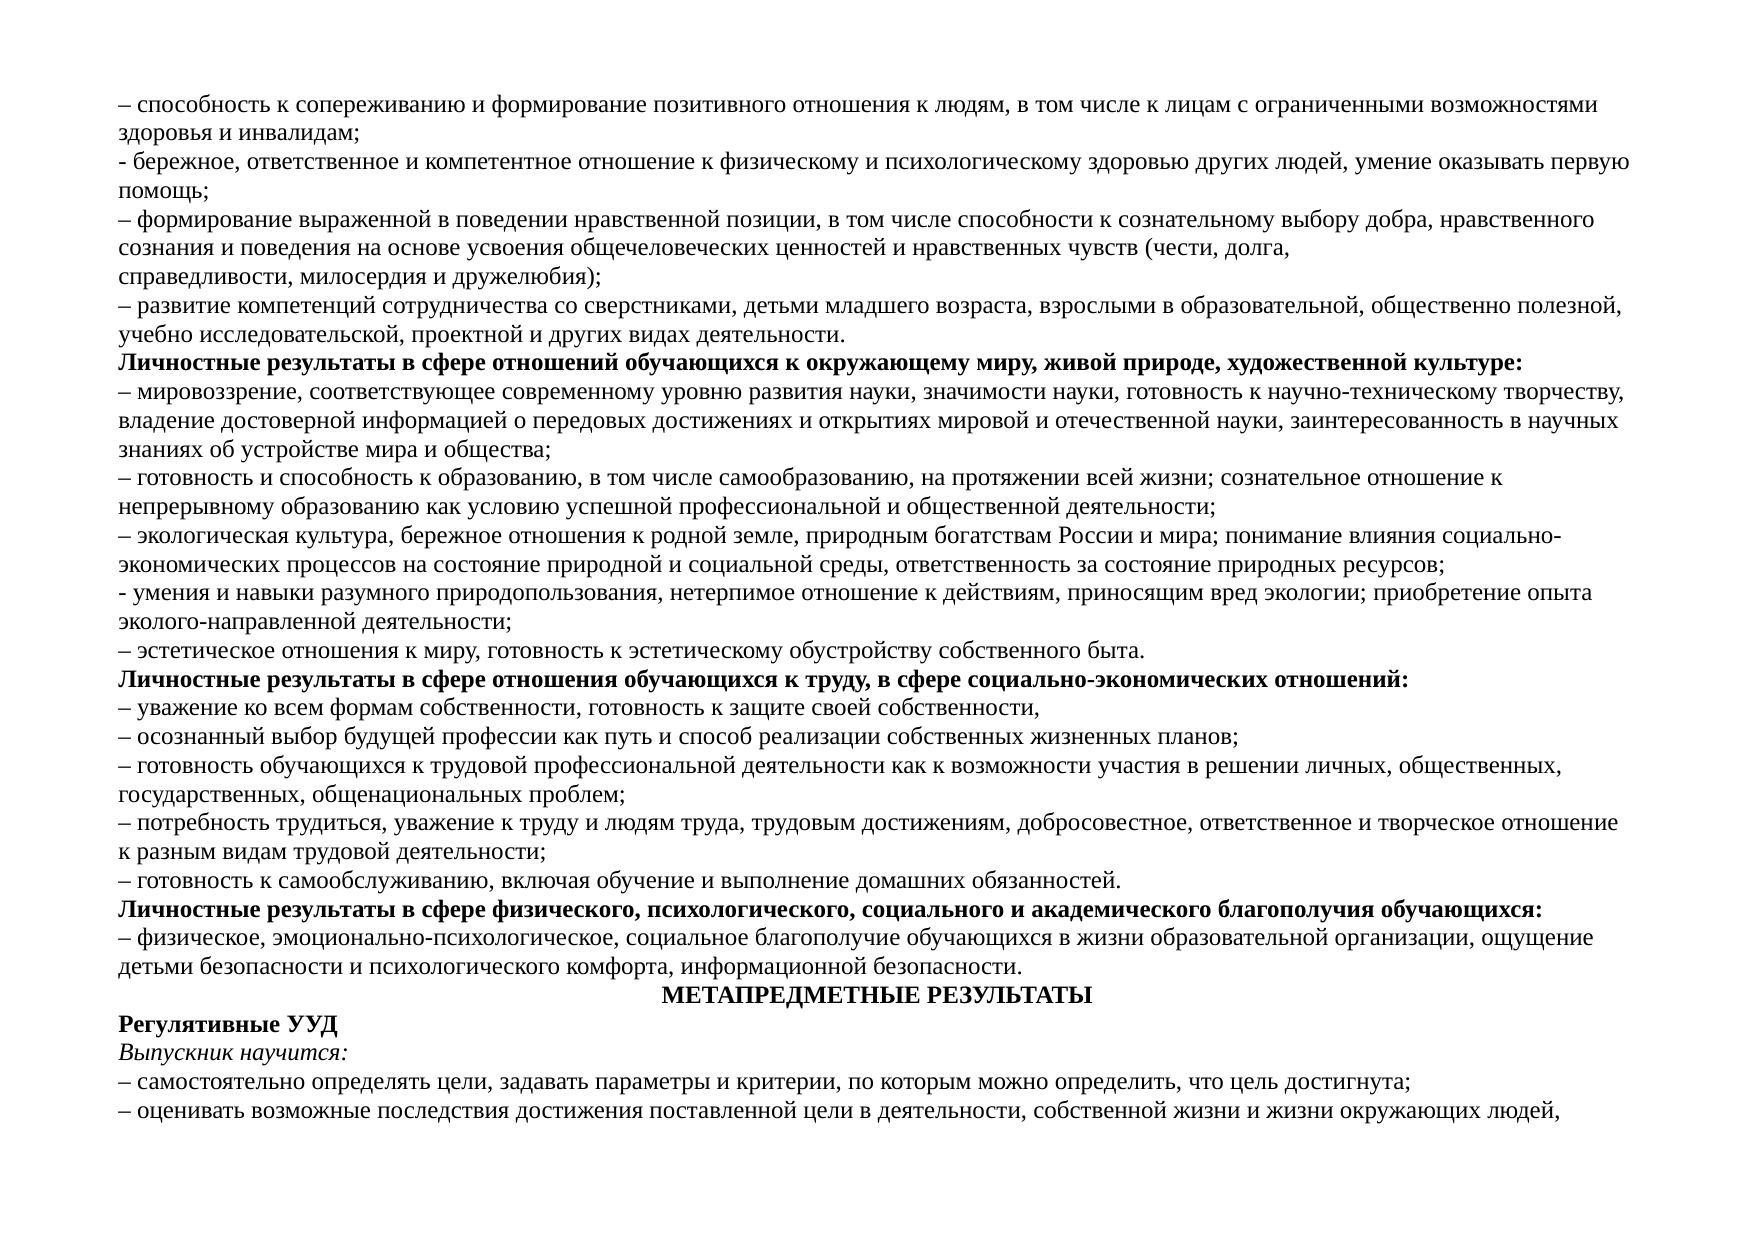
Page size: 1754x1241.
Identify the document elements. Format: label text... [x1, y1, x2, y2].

text Выпускник научится: [118, 1037, 1636, 1066]
text справедливости, милосердия и дружелюбия); [118, 261, 1636, 290]
text – физическое, эмоционально-психологическое, социальное благополучие обучающихся в жизни образовательной организации, ощущение детьми безопасности и психологического комфорта, информационной безопасности. [118, 922, 1636, 980]
text - умения и навыки разумного природопользования, нетерпимое отношение к действиям, приносящим вред экологии; приобретение опыта эколого-направленной деятельности; [118, 577, 1636, 635]
text – готовность обучающихся к трудовой профессиональной деятельности как к возможности участия в решении личных, общественных, государственных, общенациональных проблем; [118, 750, 1636, 807]
text – эстетическое отношения к миру, готовность к эстетическому обустройству собственного быта. [118, 635, 1636, 664]
text – самостоятельно определять цели, задавать параметры и критерии, по которым можно определить, что цель достигнута; [118, 1066, 1636, 1095]
text – осознанный выбор будущей профессии как путь и способ реализации собственных жизненных планов; [118, 721, 1636, 750]
text – уважение ко всем формам собственности, готовность к защите своей собственности, [118, 692, 1636, 721]
text - бережное, ответственное и компетентное отношение к физическому и психологическому здоровью других людей, умение оказывать первую помощь; [118, 146, 1636, 204]
text Регулятивные УУД [118, 1009, 1636, 1037]
text – способность к сопереживанию и формирование позитивного отношения к людям, в том числе к лицам с ограниченными возможностями здоровья и инвалидам; [118, 89, 1636, 146]
text – готовность и способность к образованию, в том числе самообразованию, на протяжении всей жизни; сознательное отношение к непрерывному образованию как условию успешной профессиональной и общественной деятельности; [118, 462, 1636, 520]
text – оценивать возможные последствия достижения поставленной цели в деятельности, собственной жизни и жизни окружающих людей, [118, 1095, 1636, 1124]
text – формирование выраженной в поведении нравственной позиции, в том числе способности к сознательному выбору добра, нравственного сознания и поведения на основе усвоения общечеловеческих ценностей и нравственных чувств (чести, долга, [118, 204, 1636, 261]
text – развитие компетенций сотрудничества со сверстниками, детьми младшего возраста, взрослыми в образовательной, общественно полезной, учебно исследовательской, проектной и других видах деятельности. [118, 290, 1636, 347]
text – потребность трудиться, уважение к труду и людям труда, трудовым достижениям, добросовестное, ответственное и творческое отношение к разным видам трудовой деятельности; [118, 807, 1636, 865]
text – экологическая культура, бережное отношения к родной земле, природным богатствам России и мира; понимание влияния социально-экономических процессов на состояние природной и социальной среды, ответственность за состояние природных ресурсов; [118, 520, 1636, 577]
text МЕТАПРЕДМЕТНЫЕ РЕЗУЛЬТАТЫ [118, 980, 1636, 1009]
text – мировоззрение, соответствующее современному уровню развития науки, значимости науки, готовность к научно-техническому творчеству, владение достоверной информацией о передовых достижениях и открытиях мировой и отечественной науки, заинтересованность в научных знаниях об устройстве мира и общества; [118, 376, 1636, 462]
text Личностные результаты в сфере физического, психологического, социального и академического благополучия обучающихся: [118, 894, 1636, 922]
text Личностные результаты в сфере отношений обучающихся к окружающему миру, живой природе, художественной культуре: [118, 347, 1636, 376]
text – готовность к самообслуживанию, включая обучение и выполнение домашних обязанностей. [118, 865, 1636, 894]
text Личностные результаты в сфере отношения обучающихся к труду, в сфере социально-экономических отношений: [118, 664, 1636, 692]
